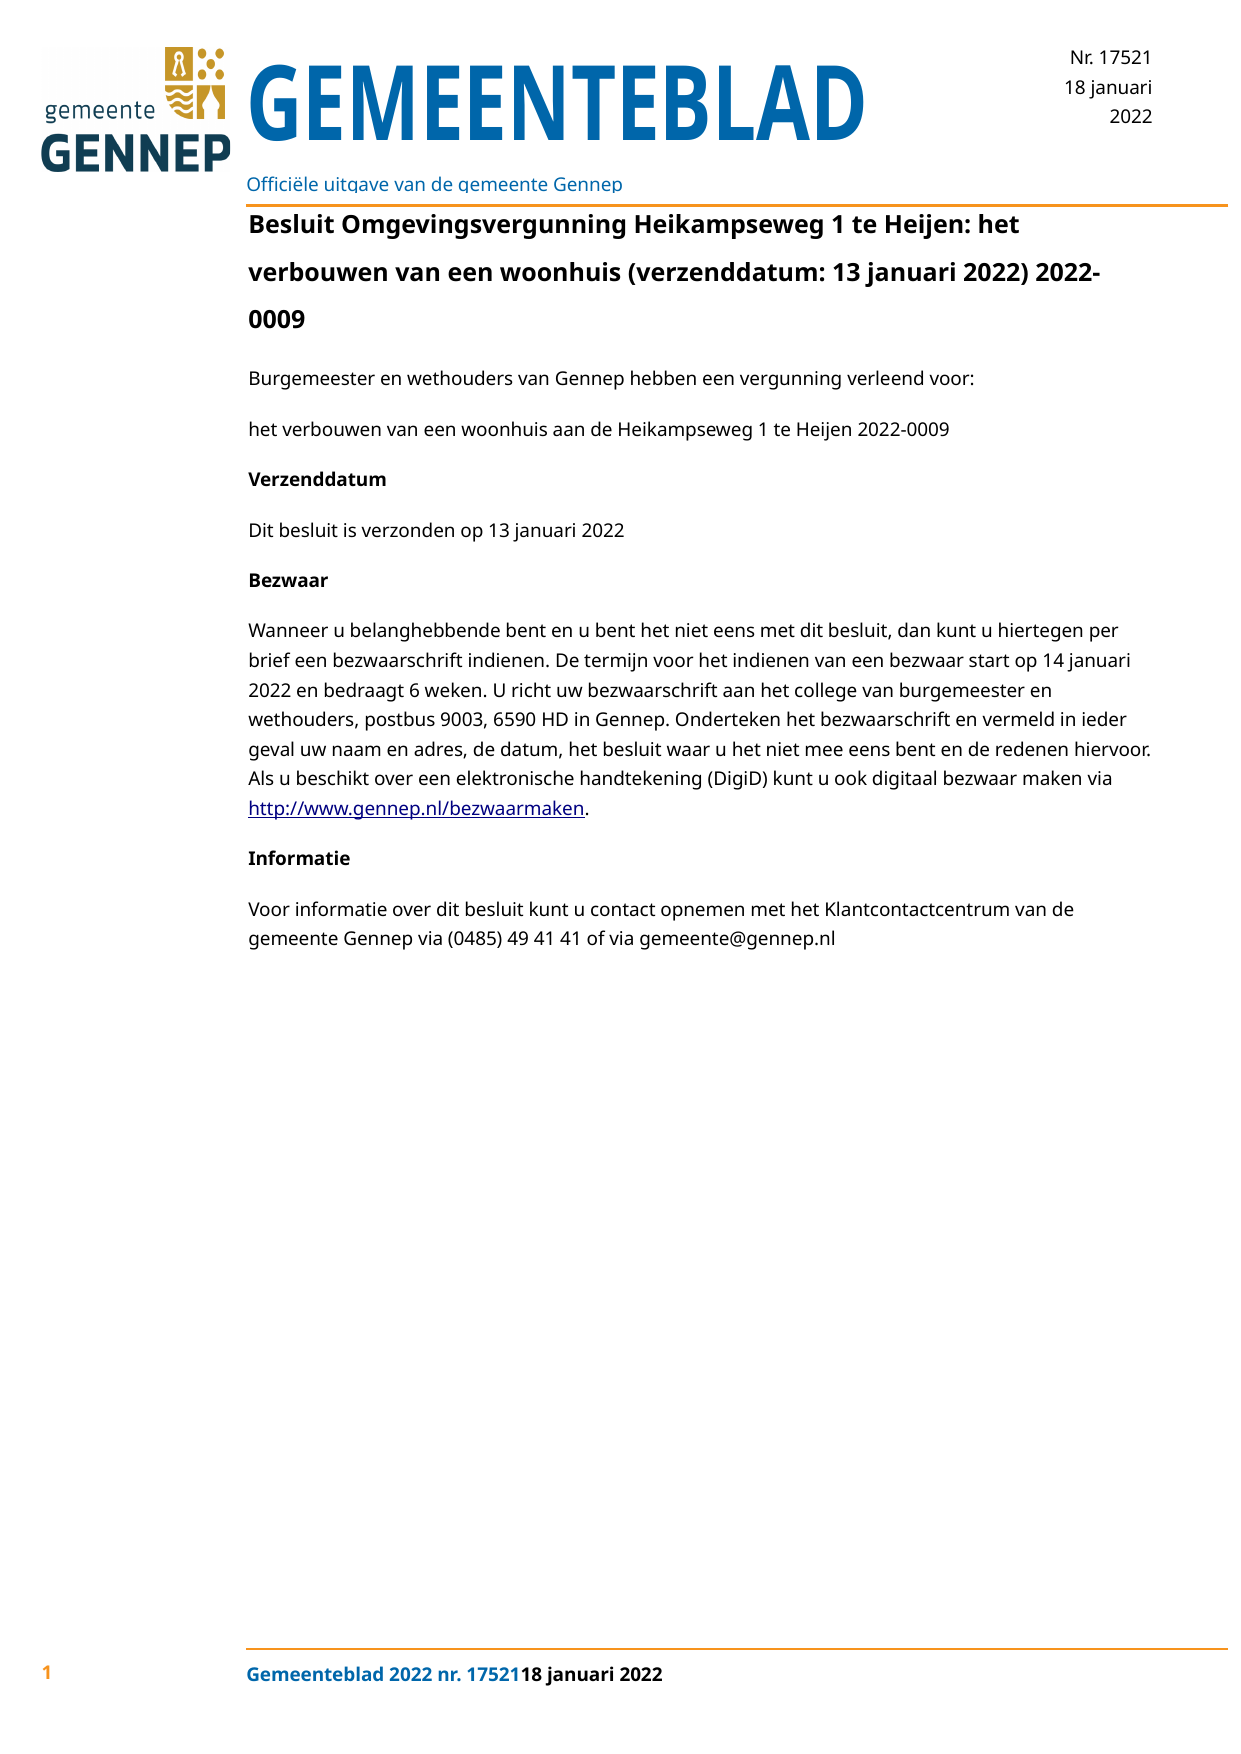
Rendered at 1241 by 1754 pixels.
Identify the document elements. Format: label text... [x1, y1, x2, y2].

text Wanneer u belanghebbende bent en u bent het niet eens met dit besluit, dan kunt u hiertegen per brief een bezwaarschrift indienen. De termijn voor het indienen van een bezwaar start op 14 januari 2022 en bedraagt 6 weken. U richt uw bezwaarschrift aan het college van burgemeester en wethouders, postbus 9003, 6590 HD in Gennep. Onderteken het bezwaarschrift en vermeld in ieder geval uw naam en adres, de datum, het besluit waar u het niet mee eens bent en de redenen hiervoor. Als u beschikt over een elektronische handtekening (DigiD) kunt u ook digitaal bezwaar maken via http://www.gennep.nl/bezwaarmaken. [248, 618, 1152, 821]
text het verbouwen van een woonhuis aan de Heikampseweg 1 te Heijen 2022-0009 [248, 416, 1152, 442]
text Burgemeester en wethouders van Gennep hebben een vergunning verleend voor: [248, 366, 1152, 391]
text Verzenddatum [248, 466, 1152, 492]
picture [41, 47, 231, 172]
text Dit besluit is verzonden op 13 januari 2022 [248, 517, 1152, 542]
text Informatie [248, 846, 1152, 871]
text Besluit Omgevingsvergunning Heikampseweg 1 te Heijen: het verbouwen van een woonhuis (verzenddatum: 13 januari 2022) 2022-0009 [248, 207, 1152, 336]
text Voor informatie over dit besluit kunt u contact opnemen met het Klantcontactcentrum van de gemeente Gennep via (0485) 49 41 41 of via gemeente@gennep.nl [248, 896, 1152, 951]
text Bezwaar [248, 567, 1152, 593]
